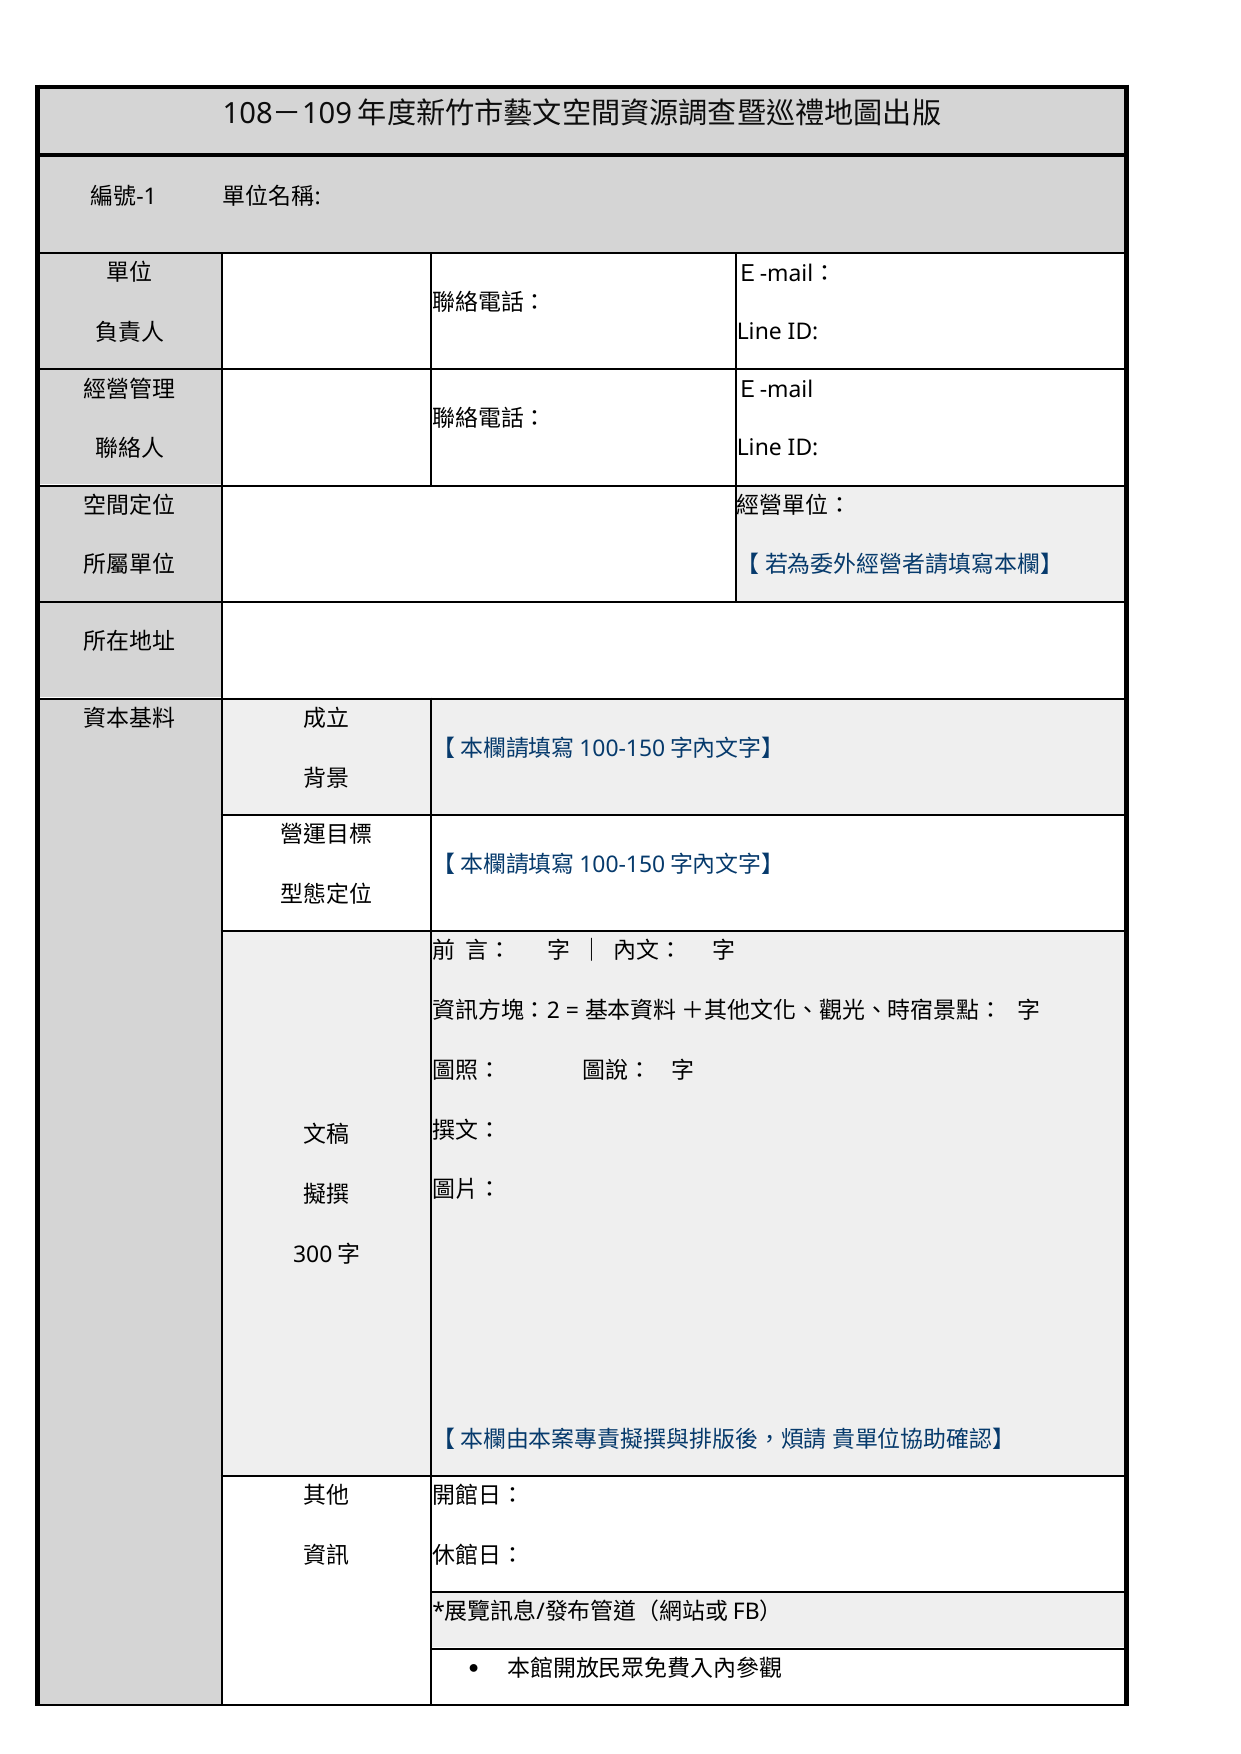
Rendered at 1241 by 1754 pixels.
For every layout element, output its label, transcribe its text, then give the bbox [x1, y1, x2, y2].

table_cell 文稿 擬撰 300字 [223, 932, 430, 1475]
table_header 108－109年度新竹市藝文空間資源調查暨巡禮地圖出版 [40, 89, 1124, 153]
table_cell Ｅ-mail Line ID: [737, 370, 1124, 484]
table_cell 【 本欄請填寫100-150字內文字】 [432, 816, 1124, 930]
table_cell [223, 254, 430, 368]
table_cell 聯絡電話： [432, 254, 735, 368]
table_cell 聯絡電話： [432, 370, 735, 484]
table_cell 本館開放民眾免費入內參觀 無障礙服務設施 符合消防安全法規 [432, 1650, 1124, 1704]
table_cell 成立 背景 [223, 700, 430, 814]
table_cell 其他 資訊 [223, 1477, 430, 1704]
table_cell *展覽訊息/發布管道（網站或FB） [432, 1593, 1124, 1647]
table_cell [223, 603, 1124, 697]
table_cell 單位名稱: [222, 157, 431, 252]
table_cell 開館日： 休館日： [432, 1477, 1124, 1591]
table_cell [431, 157, 736, 252]
table_cell 空間定位 所屬單位 [40, 487, 221, 601]
table_cell [736, 157, 1124, 252]
table_cell 經營管理 聯絡人 [40, 370, 221, 484]
table_cell 資本基料 [40, 700, 221, 1704]
table_cell [223, 370, 430, 484]
table_cell 前 言： 字 ｜ 內文： 字 資訊方塊：2 = 基本資料 ＋其他文化、觀光、時宿景點： 字 圖照： 圖說： 字 撰文： 圖片： 【 本欄由本案專責擬撰與排版後，煩請 貴單位協助確認】 [432, 932, 1124, 1475]
table_cell 編號-1 [40, 157, 222, 252]
table_cell Ｅ-mail： Line ID: [737, 254, 1124, 368]
table_cell 所在地址 [40, 603, 221, 697]
table_cell 【 本欄請填寫100-150字內文字】 [432, 700, 1124, 814]
table_cell 單位 負責人 [40, 254, 221, 368]
table_cell 營運目標 型態定位 [223, 816, 430, 930]
table_cell [223, 487, 735, 601]
table_cell 經營單位： 【 若為委外經營者請填寫本欄】 [737, 487, 1124, 601]
